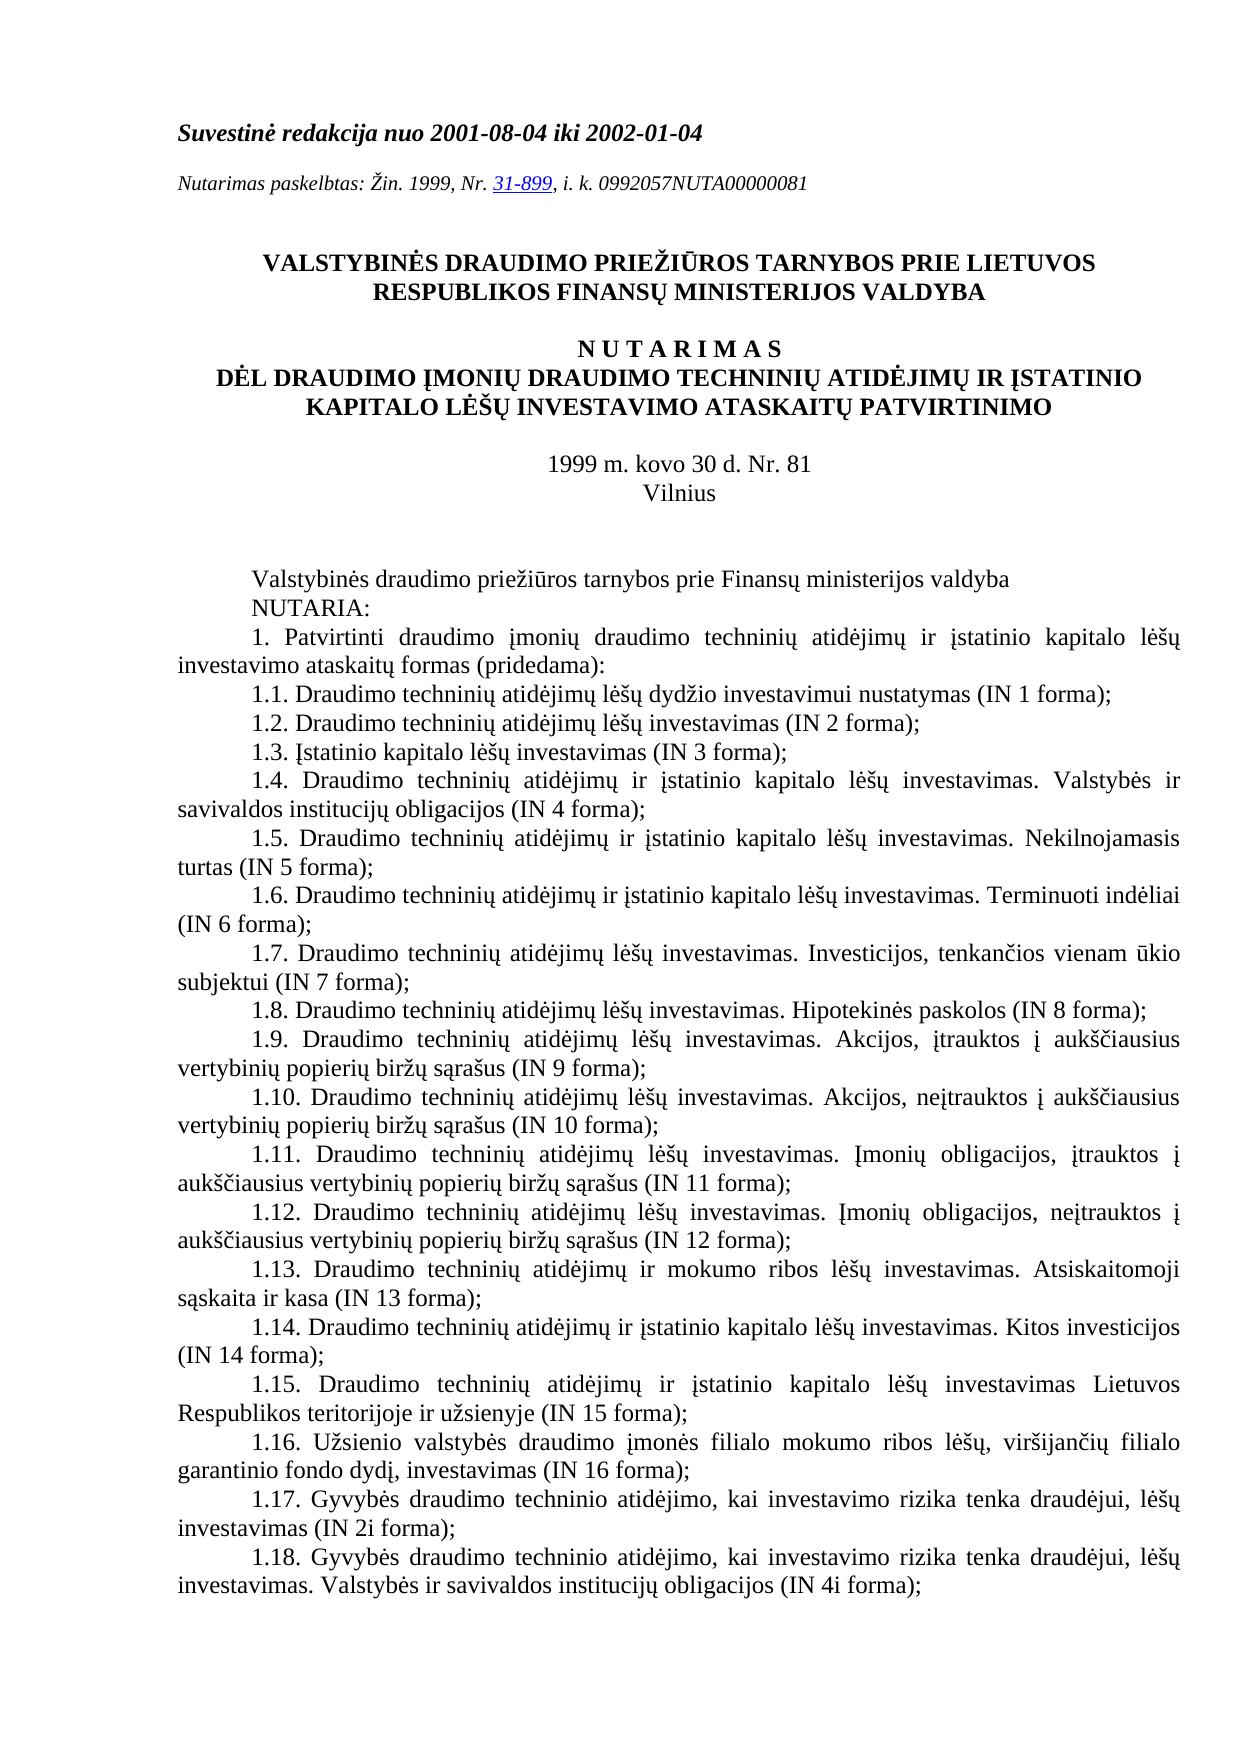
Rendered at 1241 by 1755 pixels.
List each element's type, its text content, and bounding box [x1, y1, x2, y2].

text Vilnius [177, 478, 1181, 507]
text 1.4. Draudimo techninių atidėjimų ir įstatinio kapitalo lėšų investavimas. Valstybės ir savivaldos institucijų obligacijos (IN 4 forma); [177, 765, 1181, 823]
text 1.18. Gyvybės draudimo techninio atidėjimo, kai investavimo rizika tenka draudėjui, lėšų investavimas. Valstybės ir savivaldos institucijų obligacijos (IN 4i forma); [177, 1542, 1181, 1599]
text Suvestinė redakcija nuo 2001-08-04 iki 2002-01-04 [177, 118, 1181, 147]
text 1.1. Draudimo techninių atidėjimų lėšų dydžio investavimui nustatymas (IN 1 forma); [177, 679, 1181, 708]
text 1.13. Draudimo techninių atidėjimų ir mokumo ribos lėšų investavimas. Atsiskaitomoji sąskaita ir kasa (IN 13 forma); [177, 1254, 1181, 1312]
text N U T A R I M A S [177, 334, 1181, 363]
text 1.8. Draudimo techninių atidėjimų lėšų investavimas. Hipotekinės paskolos (IN 8 forma); [177, 995, 1181, 1024]
text 1.15. Draudimo techninių atidėjimų ir įstatinio kapitalo lėšų investavimas Lietuvos Respublikos teritorijoje ir užsienyje (IN 15 forma); [177, 1369, 1181, 1427]
text VALSTYBINĖS DRAUDIMO PRIEŽIŪROS TARNYBOS PRIE LIETUVOS RESPUBLIKOS FINANSŲ MINISTERIJOS VALDYBA [177, 248, 1181, 305]
text NUTARIA: [177, 593, 1181, 622]
text 1.11. Draudimo techninių atidėjimų lėšų investavimas. Įmonių obligacijos, įtrauktos į aukščiausius vertybinių popierių biržų sąrašus (IN 11 forma); [177, 1139, 1181, 1197]
text 1.16. Užsienio valstybės draudimo įmonės filialo mokumo ribos lėšų, viršijančių filialo garantinio fondo dydį, investavimas (IN 16 forma); [177, 1427, 1181, 1484]
text 1.14. Draudimo techninių atidėjimų ir įstatinio kapitalo lėšų investavimas. Kitos investicijos (IN 14 forma); [177, 1312, 1181, 1369]
text 1999 m. kovo 30 d. Nr. 81 [177, 449, 1181, 478]
text 1. Patvirtinti draudimo įmonių draudimo techninių atidėjimų ir įstatinio kapitalo lėšų investavimo ataskaitų formas (pridedama): [177, 622, 1181, 679]
text 1.12. Draudimo techninių atidėjimų lėšų investavimas. Įmonių obligacijos, neįtrauktos į aukščiausius vertybinių popierių biržų sąrašus (IN 12 forma); [177, 1197, 1181, 1254]
text 1.5. Draudimo techninių atidėjimų ir įstatinio kapitalo lėšų investavimas. Nekilnojamasis turtas (IN 5 forma); [177, 823, 1181, 880]
text 1.10. Draudimo techninių atidėjimų lėšų investavimas. Akcijos, neįtrauktos į aukščiausius vertybinių popierių biržų sąrašus (IN 10 forma); [177, 1082, 1181, 1139]
text 1.3. Įstatinio kapitalo lėšų investavimas (IN 3 forma); [177, 737, 1181, 765]
text Valstybinės draudimo priežiūros tarnybos prie Finansų ministerijos valdyba [177, 564, 1181, 593]
text DĖL DRAUDIMO ĮMONIŲ DRAUDIMO TECHNINIŲ ATIDĖJIMŲ IR ĮSTATINIO KAPITALO LĖŠŲ INVESTAVIMO ATASKAITŲ PATVIRTINIMO [177, 363, 1181, 420]
text 1.17. Gyvybės draudimo techninio atidėjimo, kai investavimo rizika tenka draudėjui, lėšų investavimas (IN 2i forma); [177, 1484, 1181, 1542]
text Nutarimas paskelbtas: Žin. 1999, Nr. 31-899, i. k. 0992057NUTA00000081 [177, 171, 1181, 195]
text 1.9. Draudimo techninių atidėjimų lėšų investavimas. Akcijos, įtrauktos į aukščiausius vertybinių popierių biržų sąrašus (IN 9 forma); [177, 1024, 1181, 1082]
text 1.7. Draudimo techninių atidėjimų lėšų investavimas. Investicijos, tenkančios vienam ūkio subjektui (IN 7 forma); [177, 938, 1181, 995]
text 1.2. Draudimo techninių atidėjimų lėšų investavimas (IN 2 forma); [177, 708, 1181, 737]
text 1.6. Draudimo techninių atidėjimų ir įstatinio kapitalo lėšų investavimas. Terminuoti indėliai (IN 6 forma); [177, 880, 1181, 938]
